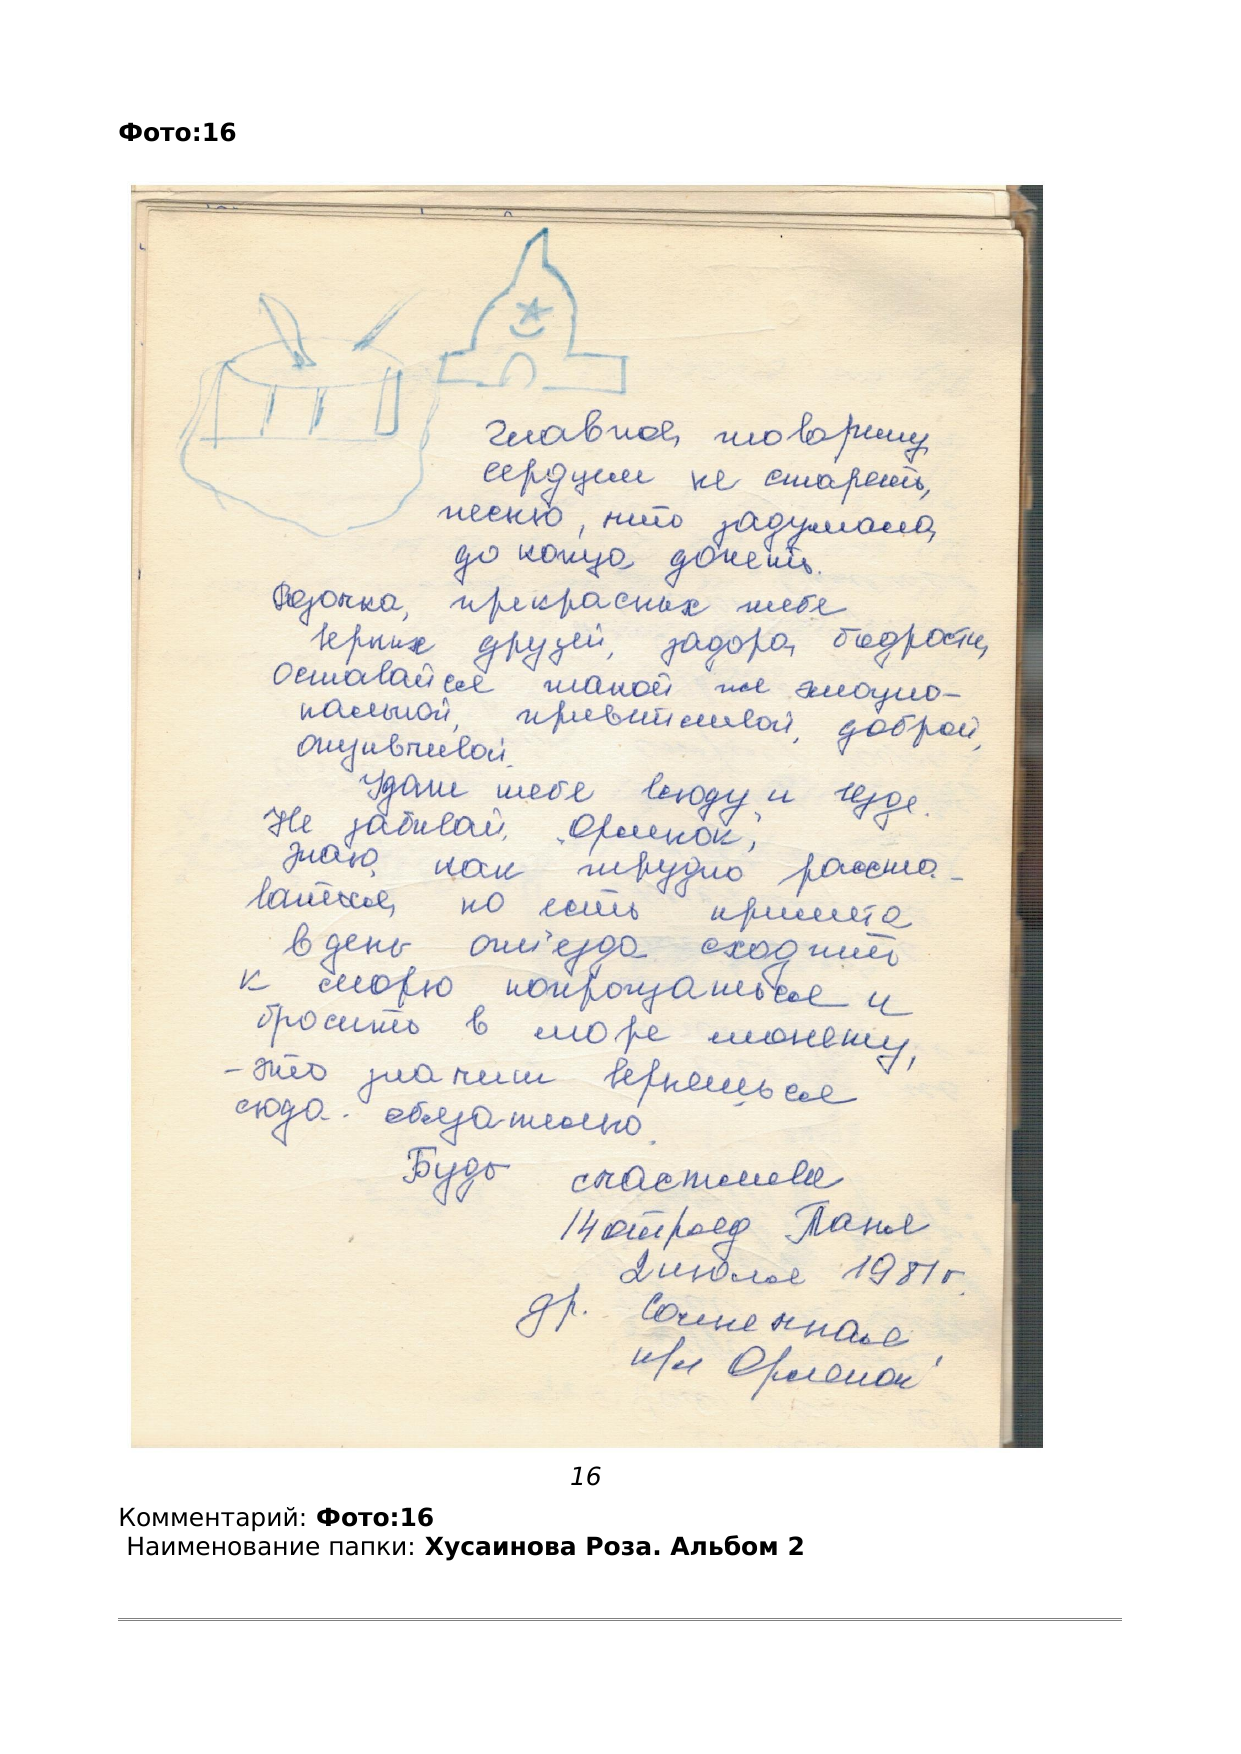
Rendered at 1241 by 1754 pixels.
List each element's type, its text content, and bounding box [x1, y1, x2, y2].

picture [118, 172, 1056, 1462]
text Комментарий: Фото:16 Наименование папки: Хусаинова Роза. Альбом 2 [118, 1503, 1122, 1591]
text 16 [118, 1462, 1056, 1491]
subtitle Фото:16 [118, 118, 1122, 147]
